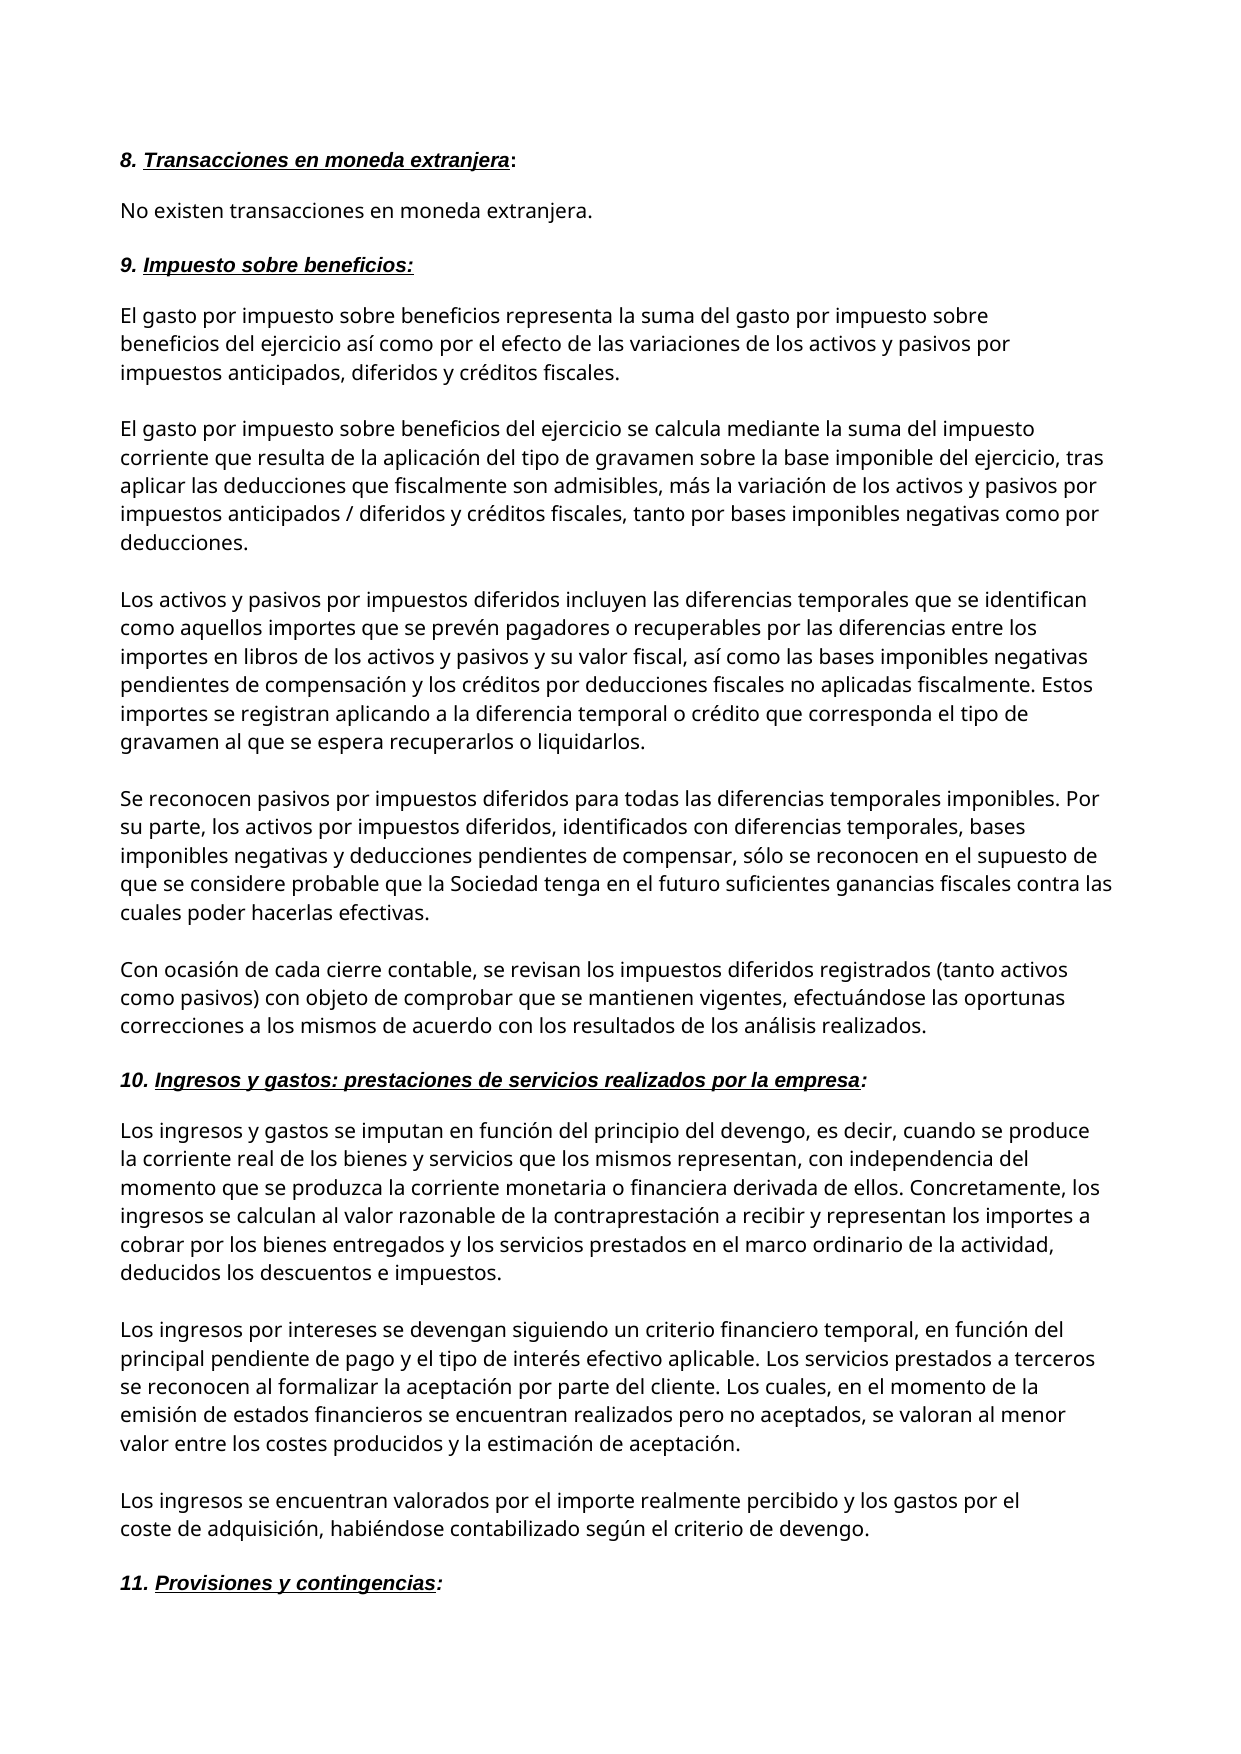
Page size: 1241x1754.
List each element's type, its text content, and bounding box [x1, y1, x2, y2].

text Los activos y pasivos por impuestos diferidos incluyen las diferencias temporales que se identifican como aquellos importes que se prevén pagadores o recuperables por las diferencias entre los importes en libros de los activos y pasivos y su valor fiscal, así como las bases imponibles negativas pendientes de compensación y los créditos por deducciones fiscales no aplicadas fiscalmente. Estos importes se registran aplicando a la diferencia temporal o crédito que corresponda el tipo de gravamen al que se espera recuperarlos o liquidarlos. [120, 585, 1116, 756]
subtitle Impuesto sobre beneficios: [120, 253, 1134, 277]
text Los ingresos se encuentran valorados por el importe realmente percibido y los gastos por el coste de adquisición, habiéndose contabilizado según el criterio de devengo. [120, 1486, 1055, 1543]
text Los ingresos y gastos se imputan en función del principio del devengo, es decir, cuando se produce la corriente real de los bienes y servicios que los mismos representan, con independencia del momento que se produzca la corriente monetaria o financiera derivada de ellos. Concretamente, los ingresos se calculan al valor razonable de la contraprestación a recibir y representan los importes a cobrar por los bienes entregados y los servicios prestados en el marco ordinario de la actividad, deducidos los descuentos e impuestos. [120, 1116, 1107, 1287]
text No existen transacciones en moneda extranjera. [120, 196, 1134, 225]
text Con ocasión de cada cierre contable, se revisan los impuestos diferidos registrados (tanto activos como pasivos) con objeto de comprobar que se mantienen vigentes, efectuándose las oportunas correcciones a los mismos de acuerdo con los resultados de los análisis realizados. [120, 955, 1100, 1040]
text El gasto por impuesto sobre beneficios representa la suma del gasto por impuesto sobre beneficios del ejercicio así como por el efecto de las variaciones de los activos y pasivos por impuestos anticipados, diferidos y créditos fiscales. [120, 301, 1073, 386]
text Los ingresos por intereses se devengan siguiendo un criterio financiero temporal, en función del principal pendiente de pago y el tipo de interés efectivo aplicable. Los servicios prestados a terceros se reconocen al formalizar la aceptación por parte del cliente. Los cuales, en el momento de la emisión de estados financieros se encuentran realizados pero no aceptados, se valoran al menor valor entre los costes producidos y la estimación de aceptación. [120, 1315, 1116, 1457]
subtitle Ingresos y gastos: prestaciones de servicios realizados por la empresa: [120, 1068, 1134, 1092]
subtitle Provisiones y contingencias: [120, 1571, 1134, 1594]
subtitle Transacciones en moneda extranjera: [120, 150, 1134, 172]
text El gasto por impuesto sobre beneficios del ejercicio se calcula mediante la suma del impuesto corriente que resulta de la aplicación del tipo de gravamen sobre la base imponible del ejercicio, tras aplicar las deducciones que fiscalmente son admisibles, más la variación de los activos y pasivos por impuestos anticipados / diferidos y créditos fiscales, tanto por bases imponibles negativas como por deducciones. [120, 414, 1117, 556]
text Se reconocen pasivos por impuestos diferidos para todas las diferencias temporales imponibles. Por su parte, los activos por impuestos diferidos, identificados con diferencias temporales, bases imponibles negativas y deducciones pendientes de compensar, sólo se reconocen en el supuesto de que se considere probable que la Sociedad tenga en el futuro suficientes ganancias fiscales contra las cuales poder hacerlas efectivas. [120, 784, 1121, 926]
